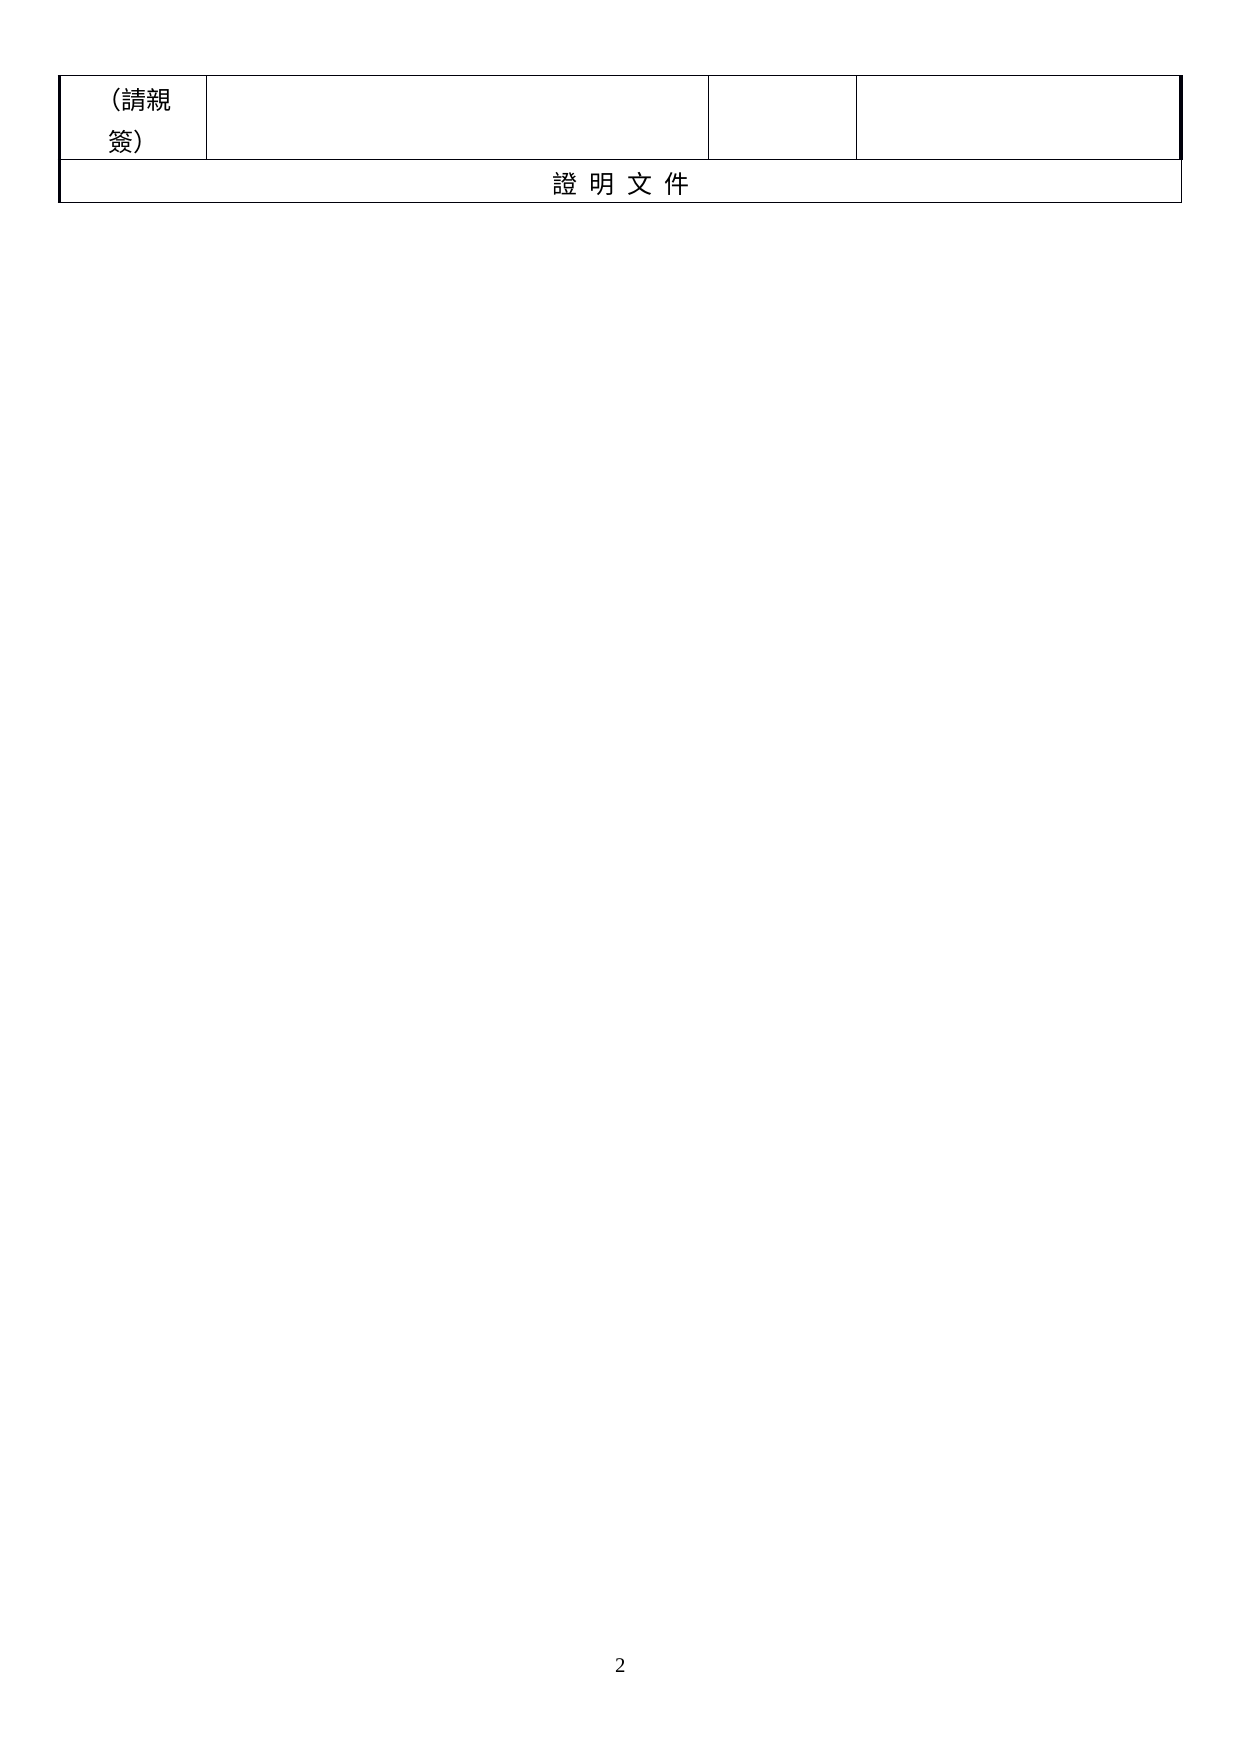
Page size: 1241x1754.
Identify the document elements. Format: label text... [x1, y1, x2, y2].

table_cell （請親簽） [61, 76, 206, 159]
table_cell [709, 76, 856, 159]
table_cell 證 明 文 件 [61, 160, 1181, 202]
table_cell [207, 76, 708, 159]
table_cell [857, 76, 1179, 159]
